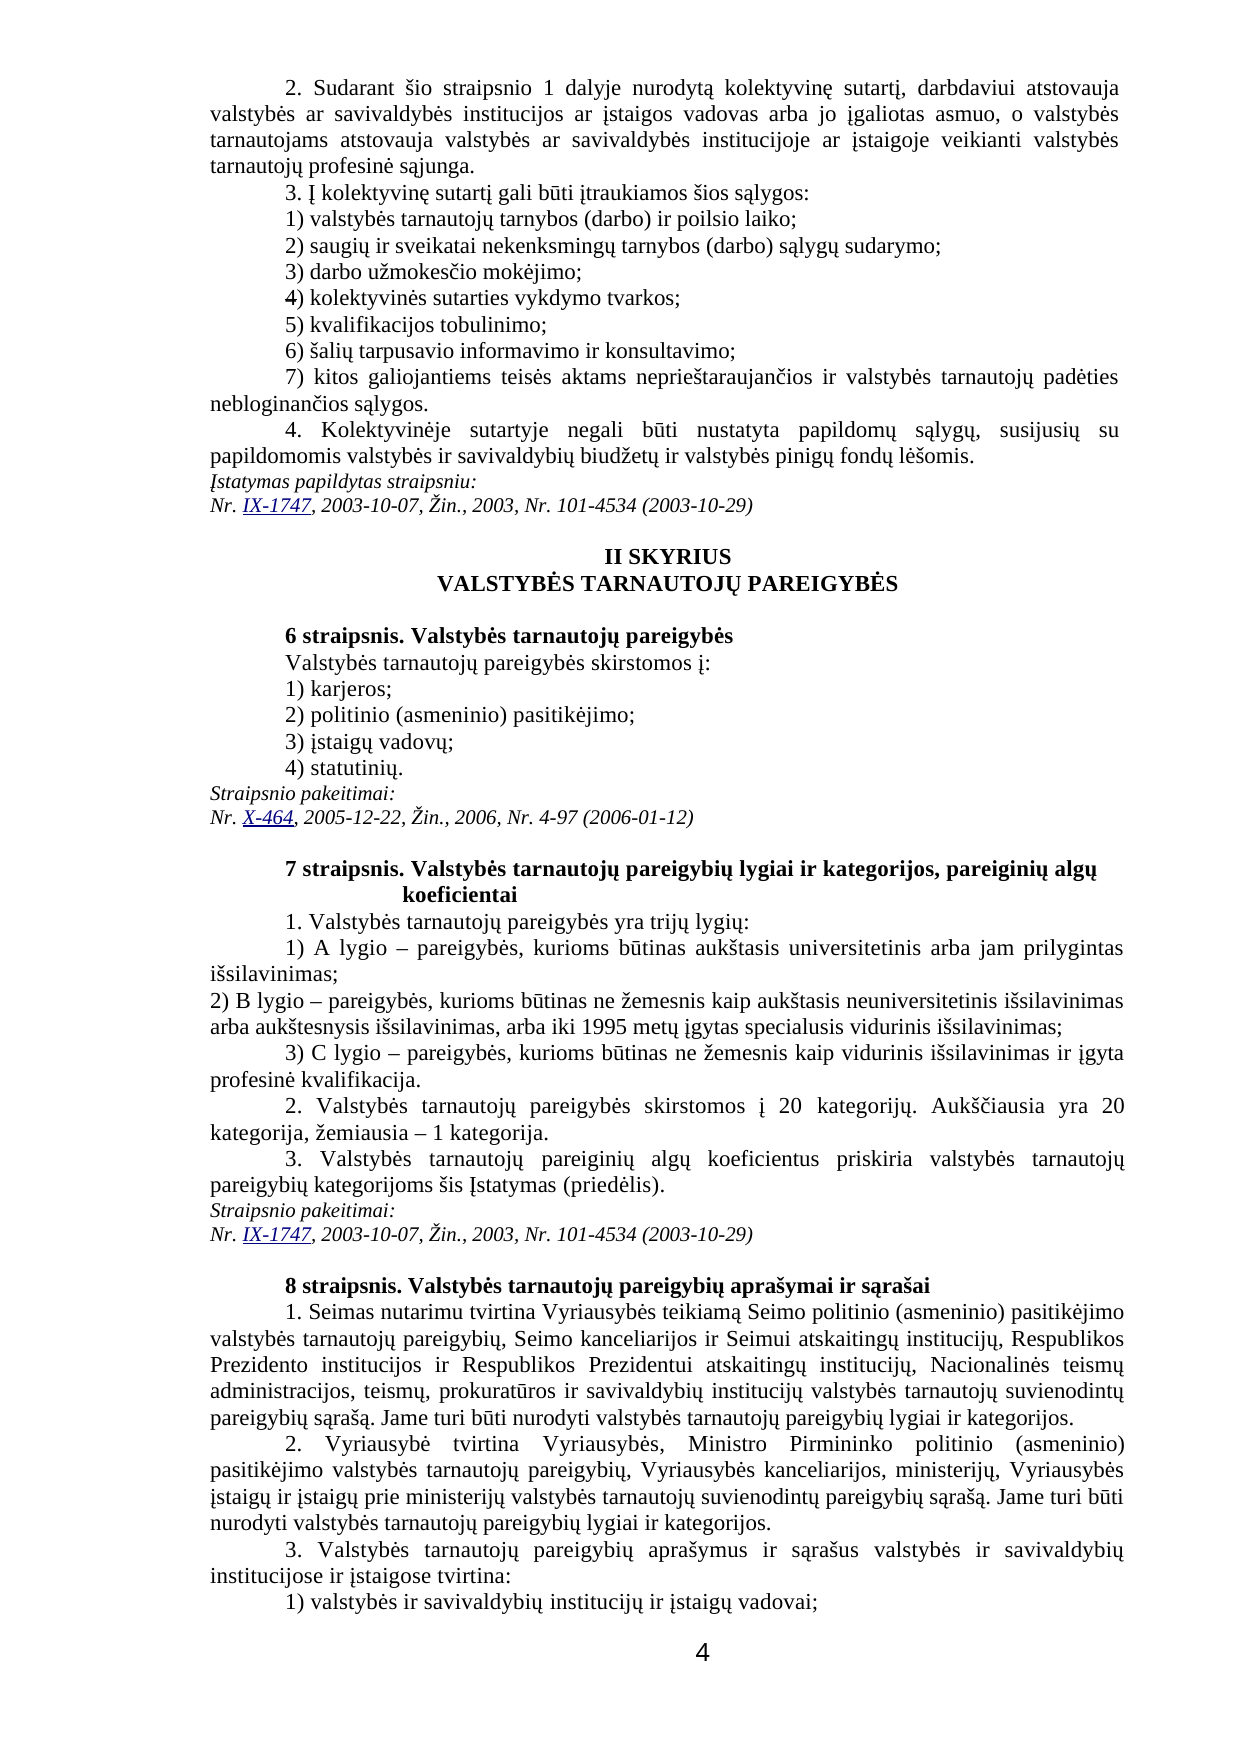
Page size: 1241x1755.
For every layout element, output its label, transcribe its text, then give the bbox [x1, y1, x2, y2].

text 3) darbo užmokesčio mokėjimo; [210, 258, 1120, 284]
text 4) kolektyvinės sutarties vykdymo tvarkos; [210, 284, 1120, 311]
text 1) A lygio – pareigybės, kurioms būtinas aukštasis universitetinis arba jam prilygintas išsilavinimas; [210, 934, 1126, 987]
text 1. Valstybės tarnautojų pareigybės yra trijų lygių: [210, 908, 1126, 934]
text VALSTYBĖS TARNAUTOJŲ PAREIGYBĖS [210, 570, 1126, 596]
text Straipsnio pakeitimai: [210, 1198, 1120, 1222]
text 5) kvalifikacijos tobulinimo; [210, 311, 1120, 337]
text 2. Sudarant šio straipsnio 1 dalyje nurodytą kolektyvinę sutartį, darbdaviui atstovauja valstybės ar savivaldybės institucijos ar įstaigos vadovas arba jo įgaliotas asmuo, o valstybės tarnautojams atstovauja valstybės ar savivaldybės institucijoje ar įstaigoje veikianti valstybės tarnautojų profesinė sąjunga. [210, 73, 1120, 179]
text 7 straipsnis. Valstybės tarnautojų pareigybių lygiai ir kategorijos, pareiginių algų [285, 855, 1126, 881]
text 2) saugių ir sveikatai nekenksmingų tarnybos (darbo) sąlygų sudarymo; [210, 232, 1120, 258]
text 3. Valstybės tarnautojų pareigybių aprašymus ir sąrašus valstybės ir savivaldybių institucijose ir įstaigose tvirtina: [210, 1536, 1126, 1588]
text 6) šalių tarpusavio informavimo ir konsultavimo; [210, 337, 1120, 363]
text 6 straipsnis. Valstybės tarnautojų pareigybės [210, 622, 1126, 649]
text Straipsnio pakeitimai: [210, 781, 1126, 804]
text Nr. IX-1747, 2003-10-07, Žin., 2003, Nr. 101-4534 (2003-10-29) [210, 493, 1120, 517]
text 8 straipsnis. Valstybės tarnautojų pareigybių aprašymai ir sąrašai [285, 1272, 1126, 1298]
text 2. Valstybės tarnautojų pareigybės skirstomos į 20 kategorijų. Aukščiausia yra 20 kategorija, žemiausia – 1 kategorija. [210, 1092, 1126, 1145]
text 1) karjeros; [210, 675, 1126, 701]
text 2. Vyriausybė tvirtina Vyriausybės, Ministro Pirmininko politinio (asmeninio) pasitikėjimo valstybės tarnautojų pareigybių, Vyriausybės kanceliarijos, ministerijų, Vyriausybės įstaigų ir įstaigų prie ministerijų valstybės tarnautojų suvienodintų pareigybių sąrašą. Jame turi būti nurodyti valstybės tarnautojų pareigybių lygiai ir kategorijos. [210, 1430, 1126, 1536]
text 3. Į kolektyvinę sutartį gali būti įtraukiamos šios sąlygos: [210, 179, 1120, 205]
text 4. Kolektyvinėje sutartyje negali būti nustatyta papildomų sąlygų, susijusių su papildomomis valstybės ir savivaldybių biudžetų ir valstybės pinigų fondų lėšomis. [210, 416, 1120, 469]
text 1) valstybės ir savivaldybių institucijų ir įstaigų vadovai; [210, 1588, 1126, 1615]
text 2) B lygio – pareigybės, kurioms būtinas ne žemesnis kaip aukštasis neuniversitetinis išsilavinimas arba aukštesnysis išsilavinimas, arba iki 1995 metų įgytas specialusis vidurinis išsilavinimas; [210, 987, 1126, 1039]
text Valstybės tarnautojų pareigybės skirstomos į: [210, 649, 1126, 675]
text Nr. IX-1747, 2003-10-07, Žin., 2003, Nr. 101-4534 (2003-10-29) [210, 1222, 1120, 1246]
text 4) statutinių. [210, 754, 1120, 781]
text 2) politinio (asmeninio) pasitikėjimo; [210, 701, 1126, 728]
text 3. Valstybės tarnautojų pareiginių algų koeficientus priskiria valstybės tarnautojų pareigybių kategorijoms šis Įstatymas (priedėlis). [210, 1145, 1126, 1198]
text Įstatymas papildytas straipsniu: [210, 469, 1126, 493]
text 1) valstybės tarnautojų tarnybos (darbo) ir poilsio laiko; [210, 205, 1120, 232]
text 3) įstaigų vadovų; [210, 728, 1126, 754]
text 1. Seimas nutarimu tvirtina Vyriausybės teikiamą Seimo politinio (asmeninio) pasitikėjimo valstybės tarnautojų pareigybių, Seimo kanceliarijos ir Seimui atskaitingų institucijų, Respublikos Prezidento institucijos ir Respublikos Prezidentui atskaitingų institucijų, Nacionalinės teismų administracijos, teismų, prokuratūros ir savivaldybių institucijų valstybės tarnautojų suvienodintų pareigybių sąrašą. Jame turi būti nurodyti valstybės tarnautojų pareigybių lygiai ir kategorijos. [210, 1298, 1126, 1430]
text Nr. X-464, 2005-12-22, Žin., 2006, Nr. 4-97 (2006-01-12) [210, 804, 1120, 829]
text 7) kitos galiojantiems teisės aktams neprieštaraujančios ir valstybės tarnautojų padėties nebloginančios sąlygos. [210, 363, 1120, 416]
text 3) C lygio – pareigybės, kurioms būtinas ne žemesnis kaip vidurinis išsilavinimas ir įgyta profesinė kvalifikacija. [210, 1039, 1126, 1092]
subtitle II SKYRIUS [210, 543, 1126, 570]
text koeficientai [402, 881, 1126, 908]
